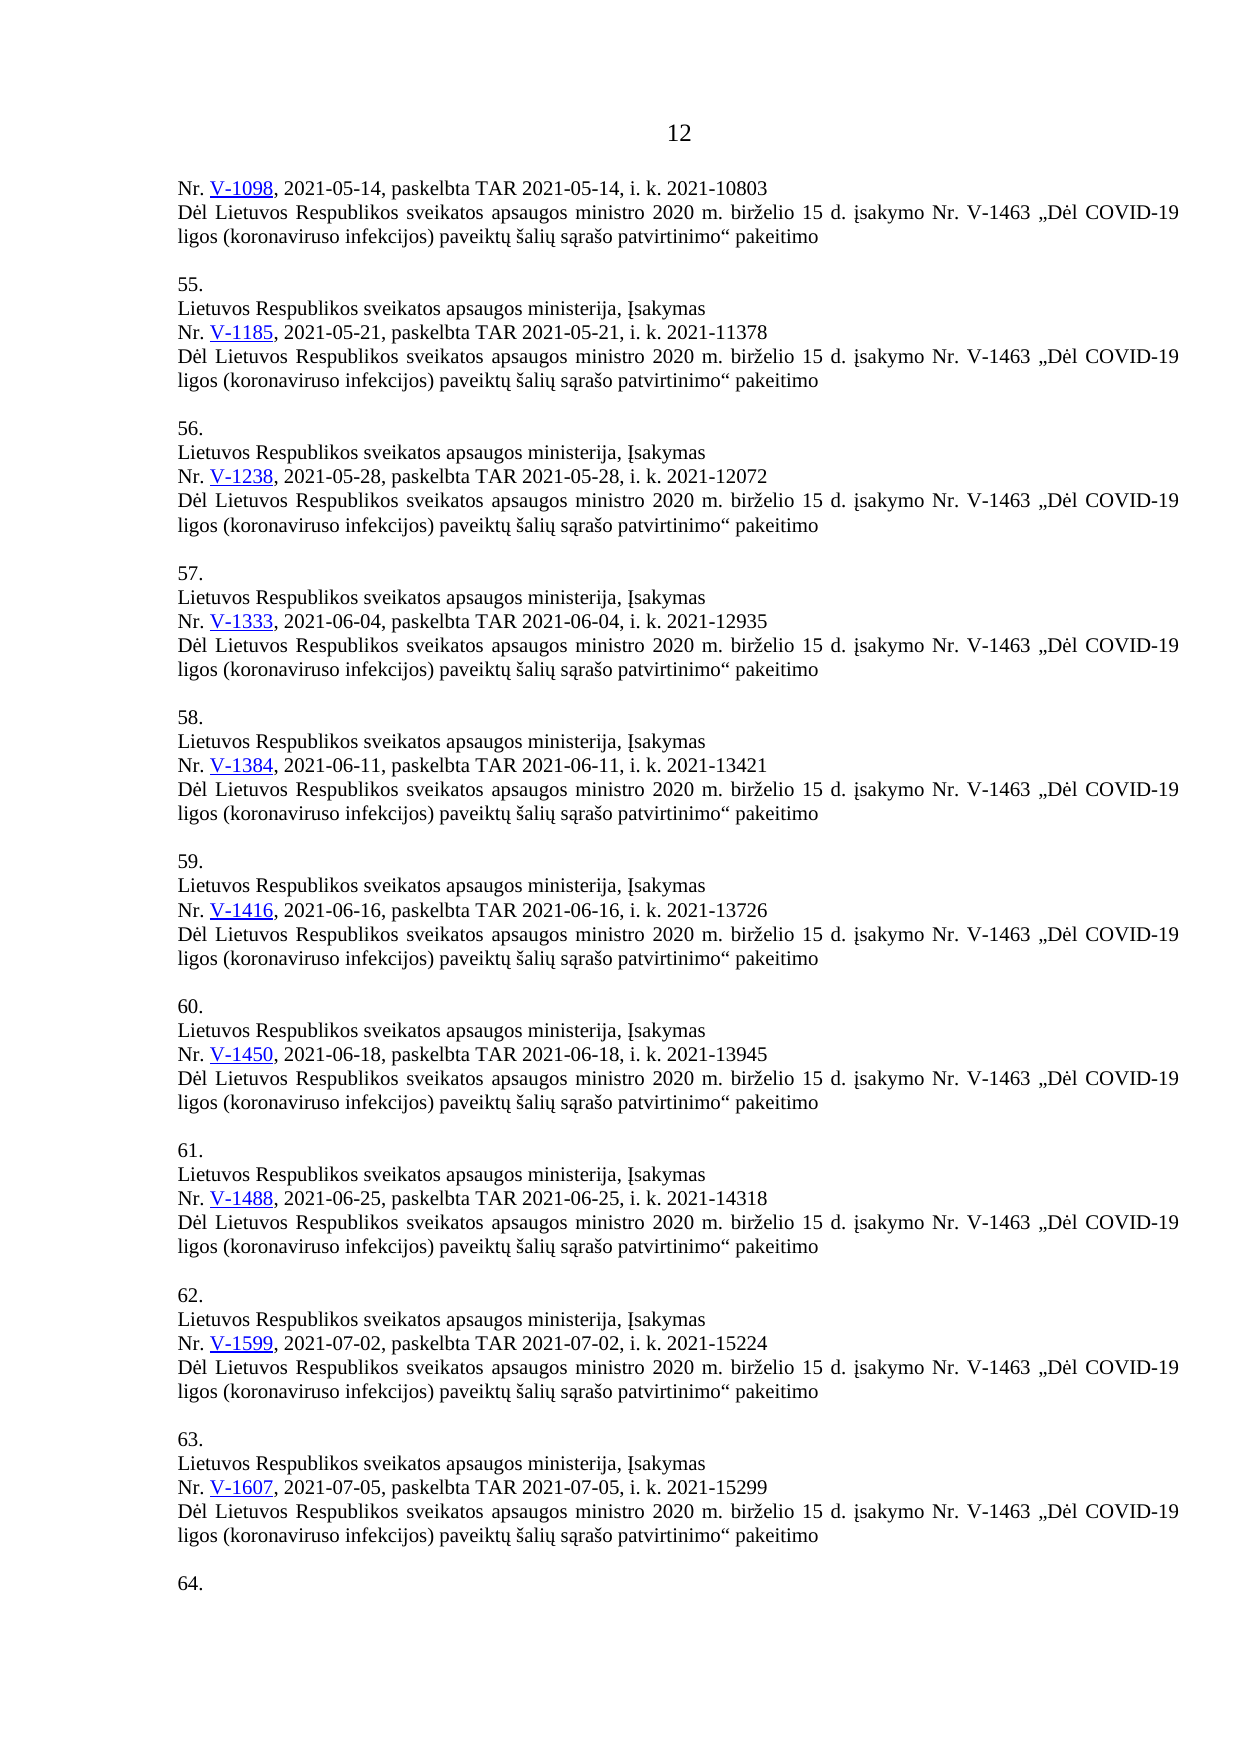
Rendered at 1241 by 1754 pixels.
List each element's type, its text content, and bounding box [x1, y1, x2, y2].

text Lietuvos Respublikos sveikatos apsaugos ministerija, Įsakymas [177, 1162, 1181, 1186]
text Lietuvos Respublikos sveikatos apsaugos ministerija, Įsakymas [177, 1307, 1181, 1331]
text 60. [177, 994, 1181, 1018]
text Nr. V-1098, 2021-05-14, paskelbta TAR 2021-05-14, i. k. 2021-10803 [177, 176, 1181, 200]
text 62. [177, 1282, 1181, 1307]
text 57. [177, 561, 1181, 585]
text Dėl Lietuvos Respublikos sveikatos apsaugos ministro 2020 m. birželio 15 d. įsakymo Nr. V-1463 „Dėl COVID-19 ligos (koronaviruso infekcijos) paveiktų šalių sąrašo patvirtinimo“ pakeitimo [177, 633, 1181, 681]
text Nr. V-1238, 2021-05-28, paskelbta TAR 2021-05-28, i. k. 2021-12072 [177, 464, 1181, 488]
text 55. [177, 272, 1181, 296]
text Lietuvos Respublikos sveikatos apsaugos ministerija, Įsakymas [177, 873, 1181, 897]
text Nr. V-1607, 2021-07-05, paskelbta TAR 2021-07-05, i. k. 2021-15299 [177, 1475, 1181, 1499]
text Nr. V-1416, 2021-06-16, paskelbta TAR 2021-06-16, i. k. 2021-13726 [177, 897, 1181, 922]
text Lietuvos Respublikos sveikatos apsaugos ministerija, Įsakymas [177, 1018, 1181, 1042]
text Lietuvos Respublikos sveikatos apsaugos ministerija, Įsakymas [177, 440, 1181, 464]
text Dėl Lietuvos Respublikos sveikatos apsaugos ministro 2020 m. birželio 15 d. įsakymo Nr. V-1463 „Dėl COVID-19 ligos (koronaviruso infekcijos) paveiktų šalių sąrašo patvirtinimo“ pakeitimo [177, 1355, 1181, 1403]
text Lietuvos Respublikos sveikatos apsaugos ministerija, Įsakymas [177, 296, 1181, 320]
text Lietuvos Respublikos sveikatos apsaugos ministerija, Įsakymas [177, 729, 1181, 753]
text 58. [177, 705, 1181, 729]
text Nr. V-1599, 2021-07-02, paskelbta TAR 2021-07-02, i. k. 2021-15224 [177, 1331, 1181, 1355]
text Nr. V-1488, 2021-06-25, paskelbta TAR 2021-06-25, i. k. 2021-14318 [177, 1186, 1181, 1210]
text Nr. V-1333, 2021-06-04, paskelbta TAR 2021-06-04, i. k. 2021-12935 [177, 609, 1181, 633]
text Dėl Lietuvos Respublikos sveikatos apsaugos ministro 2020 m. birželio 15 d. įsakymo Nr. V-1463 „Dėl COVID-19 ligos (koronaviruso infekcijos) paveiktų šalių sąrašo patvirtinimo“ pakeitimo [177, 1066, 1181, 1114]
text Nr. V-1185, 2021-05-21, paskelbta TAR 2021-05-21, i. k. 2021-11378 [177, 320, 1181, 344]
text Dėl Lietuvos Respublikos sveikatos apsaugos ministro 2020 m. birželio 15 d. įsakymo Nr. V-1463 „Dėl COVID-19 ligos (koronaviruso infekcijos) paveiktų šalių sąrašo patvirtinimo“ pakeitimo [177, 777, 1181, 825]
text Dėl Lietuvos Respublikos sveikatos apsaugos ministro 2020 m. birželio 15 d. įsakymo Nr. V-1463 „Dėl COVID-19 ligos (koronaviruso infekcijos) paveiktų šalių sąrašo patvirtinimo“ pakeitimo [177, 344, 1181, 392]
text Nr. V-1450, 2021-06-18, paskelbta TAR 2021-06-18, i. k. 2021-13945 [177, 1042, 1181, 1066]
text Dėl Lietuvos Respublikos sveikatos apsaugos ministro 2020 m. birželio 15 d. įsakymo Nr. V-1463 „Dėl COVID-19 ligos (koronaviruso infekcijos) paveiktų šalių sąrašo patvirtinimo“ pakeitimo [177, 1499, 1181, 1547]
text Dėl Lietuvos Respublikos sveikatos apsaugos ministro 2020 m. birželio 15 d. įsakymo Nr. V-1463 „Dėl COVID-19 ligos (koronaviruso infekcijos) paveiktų šalių sąrašo patvirtinimo“ pakeitimo [177, 488, 1181, 537]
text Dėl Lietuvos Respublikos sveikatos apsaugos ministro 2020 m. birželio 15 d. įsakymo Nr. V-1463 „Dėl COVID-19 ligos (koronaviruso infekcijos) paveiktų šalių sąrašo patvirtinimo“ pakeitimo [177, 200, 1181, 248]
text 64. [177, 1571, 1181, 1595]
text Lietuvos Respublikos sveikatos apsaugos ministerija, Įsakymas [177, 585, 1181, 609]
text Dėl Lietuvos Respublikos sveikatos apsaugos ministro 2020 m. birželio 15 d. įsakymo Nr. V-1463 „Dėl COVID-19 ligos (koronaviruso infekcijos) paveiktų šalių sąrašo patvirtinimo“ pakeitimo [177, 1210, 1181, 1258]
text 63. [177, 1427, 1181, 1451]
text Nr. V-1384, 2021-06-11, paskelbta TAR 2021-06-11, i. k. 2021-13421 [177, 753, 1181, 777]
text Lietuvos Respublikos sveikatos apsaugos ministerija, Įsakymas [177, 1451, 1181, 1475]
text 59. [177, 849, 1181, 873]
text 56. [177, 416, 1181, 440]
text Dėl Lietuvos Respublikos sveikatos apsaugos ministro 2020 m. birželio 15 d. įsakymo Nr. V-1463 „Dėl COVID-19 ligos (koronaviruso infekcijos) paveiktų šalių sąrašo patvirtinimo“ pakeitimo [177, 922, 1181, 970]
text 61. [177, 1138, 1181, 1162]
